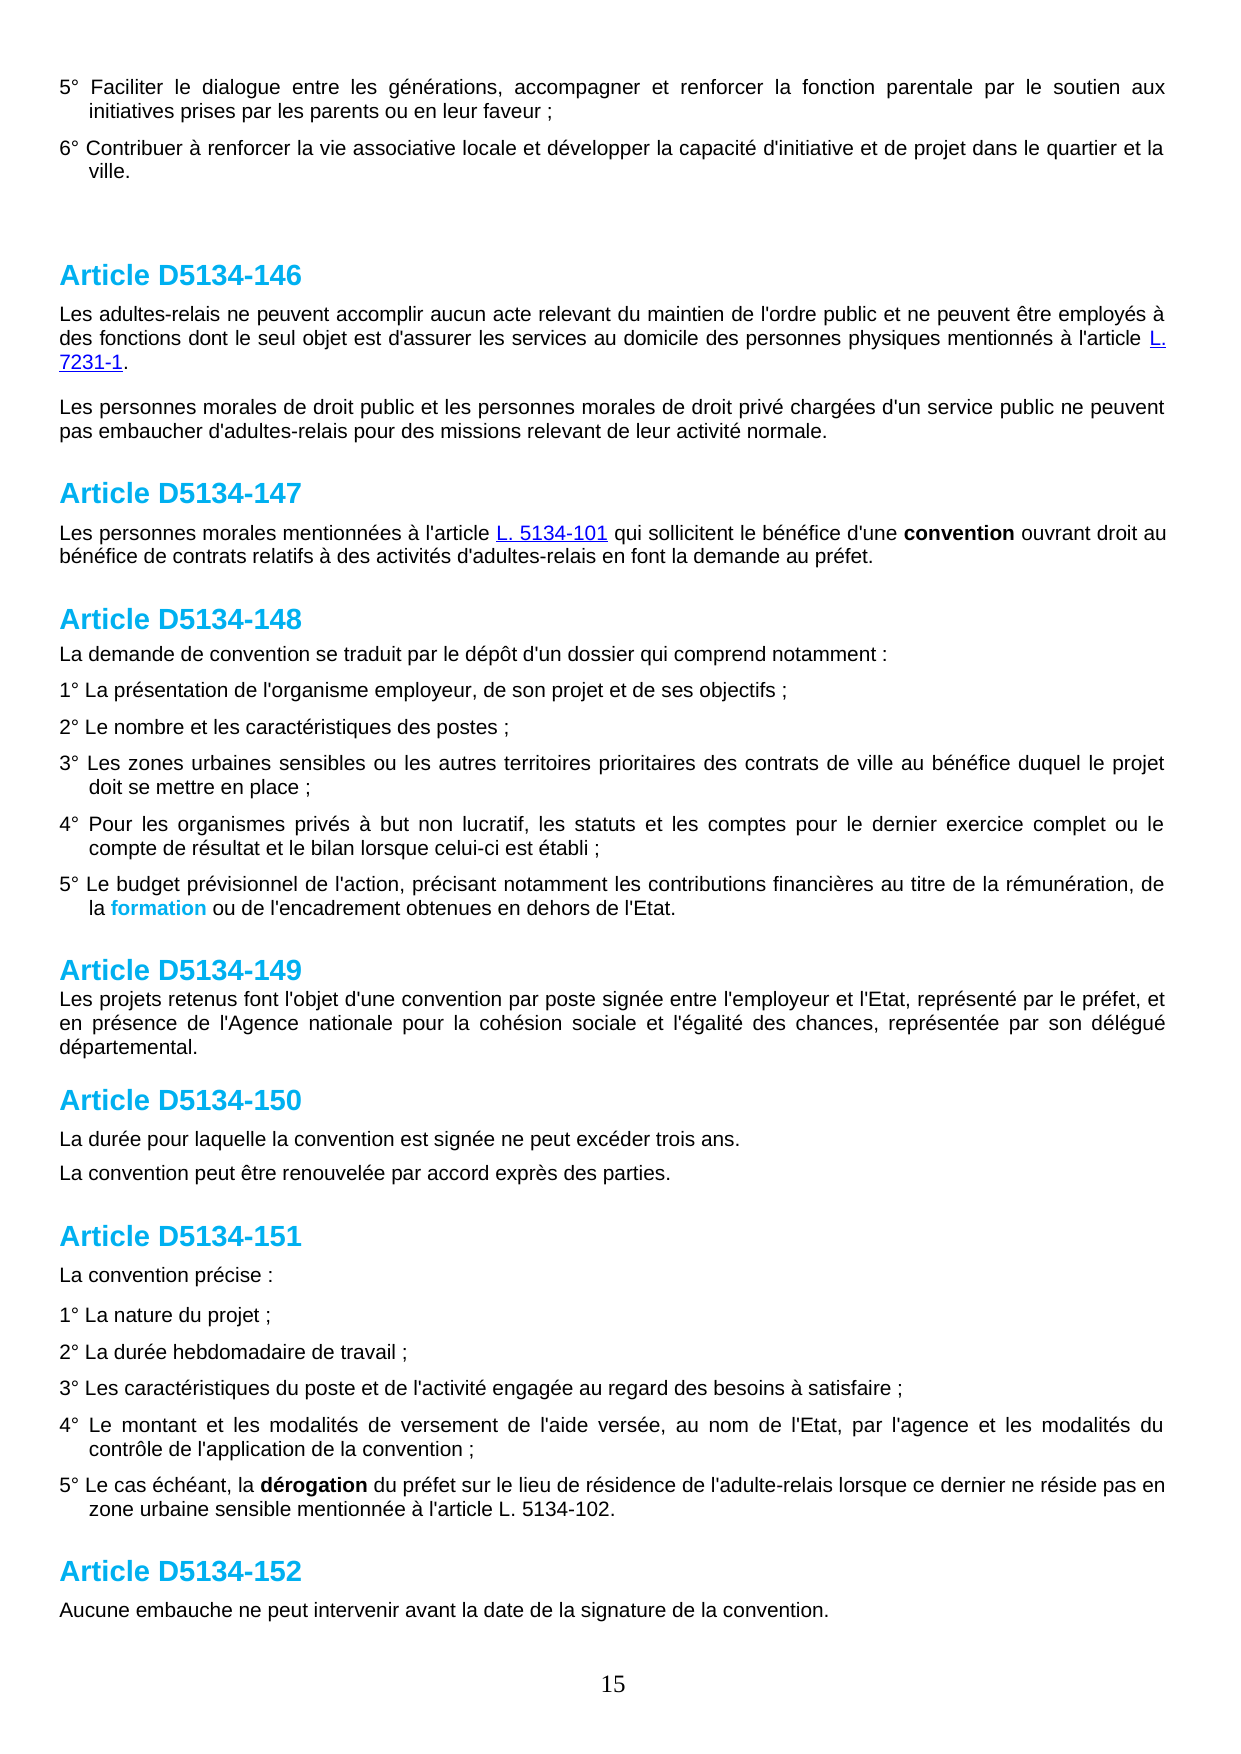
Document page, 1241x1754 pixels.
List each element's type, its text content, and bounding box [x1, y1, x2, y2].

text La convention précise : [59, 1262, 1167, 1286]
text Article D5134-148 [59, 602, 1167, 635]
text 5° Le budget prévisionnel de l'action, précisant notamment les contributions financières au titre de la rémunération, de la formation ou de l'encadrement obtenues en dehors de l'Etat. [59, 872, 1167, 920]
text Article D5134-146 [59, 258, 1167, 292]
text 3° Les caractéristiques du poste et de l'activité engagée au regard des besoins à satisfaire ; [59, 1376, 1167, 1400]
text Article D5134-147 [59, 476, 1167, 510]
text Article D5134-149 [59, 953, 1167, 987]
text Article D5134-150 [59, 1083, 1167, 1116]
text Les projets retenus font l'objet d'une convention par poste signée entre l'employeur et l'Etat, représenté par le préfet, et en présence de l'Agence nationale pour la cohésion sociale et l'égalité des chances, représentée par son délégué départemental. [59, 987, 1167, 1083]
text 1° La présentation de l'organisme employeur, de son projet et de ses objectifs ; [59, 678, 1167, 702]
text La durée pour laquelle la convention est signée ne peut excéder trois ans. [59, 1127, 1167, 1151]
text La convention peut être renouvelée par accord exprès des parties. [59, 1161, 1167, 1185]
text 2° Le nombre et les caractéristiques des postes ; [59, 714, 1167, 738]
text Article D5134-152 [59, 1554, 1167, 1588]
text 3° Les zones urbaines sensibles ou les autres territoires prioritaires des contrats de ville au bénéfice duquel le projet doit se mettre en place ; [59, 751, 1167, 799]
text Les personnes morales de droit public et les personnes morales de droit privé chargées d'un service public ne peuvent pas embaucher d'adultes-relais pour des missions relevant de leur activité normale. [59, 395, 1167, 443]
text Aucune embauche ne peut intervenir avant la date de la signature de la convention. [59, 1598, 1167, 1622]
text Article D5134-151 [59, 1218, 1167, 1252]
text 1° La nature du projet ; [59, 1303, 1167, 1327]
text 5° Faciliter le dialogue entre les générations, accompagner et renforcer la fonction parentale par le soutien aux initiatives prises par les parents ou en leur faveur ; [59, 75, 1167, 123]
text 5° Le cas échéant, la dérogation du préfet sur le lieu de résidence de l'adulte-relais lorsque ce dernier ne réside pas en zone urbaine sensible mentionnée à l'article L. 5134-102. [59, 1473, 1167, 1521]
text 2° La durée hebdomadaire de travail ; [59, 1339, 1167, 1363]
text 6° Contribuer à renforcer la vie associative locale et développer la capacité d'initiative et de projet dans le quartier et la ville. [59, 135, 1167, 183]
text Les personnes morales mentionnées à l'article L. 5134-101 qui sollicitent le bénéfice d'une convention ouvrant droit au bénéfice de contrats relatifs à des activités d'adultes-relais en font la demande au préfet. [59, 520, 1167, 568]
text 4° Le montant et les modalités de versement de l'aide versée, au nom de l'Etat, par l'agence et les modalités du contrôle de l'application de la convention ; [59, 1412, 1167, 1460]
text Les adultes-relais ne peuvent accomplir aucun acte relevant du maintien de l'ordre public et ne peuvent être employés à des fonctions dont le seul objet est d'assurer les services au domicile des personnes physiques mentionnés à l'article L. 7231-1. [59, 302, 1167, 374]
text 4° Pour les organismes privés à but non lucratif, les statuts et les comptes pour le dernier exercice complet ou le compte de résultat et le bilan lorsque celui-ci est établi ; [59, 811, 1167, 859]
text La demande de convention se traduit par le dépôt d'un dossier qui comprend notamment : [59, 642, 1167, 666]
